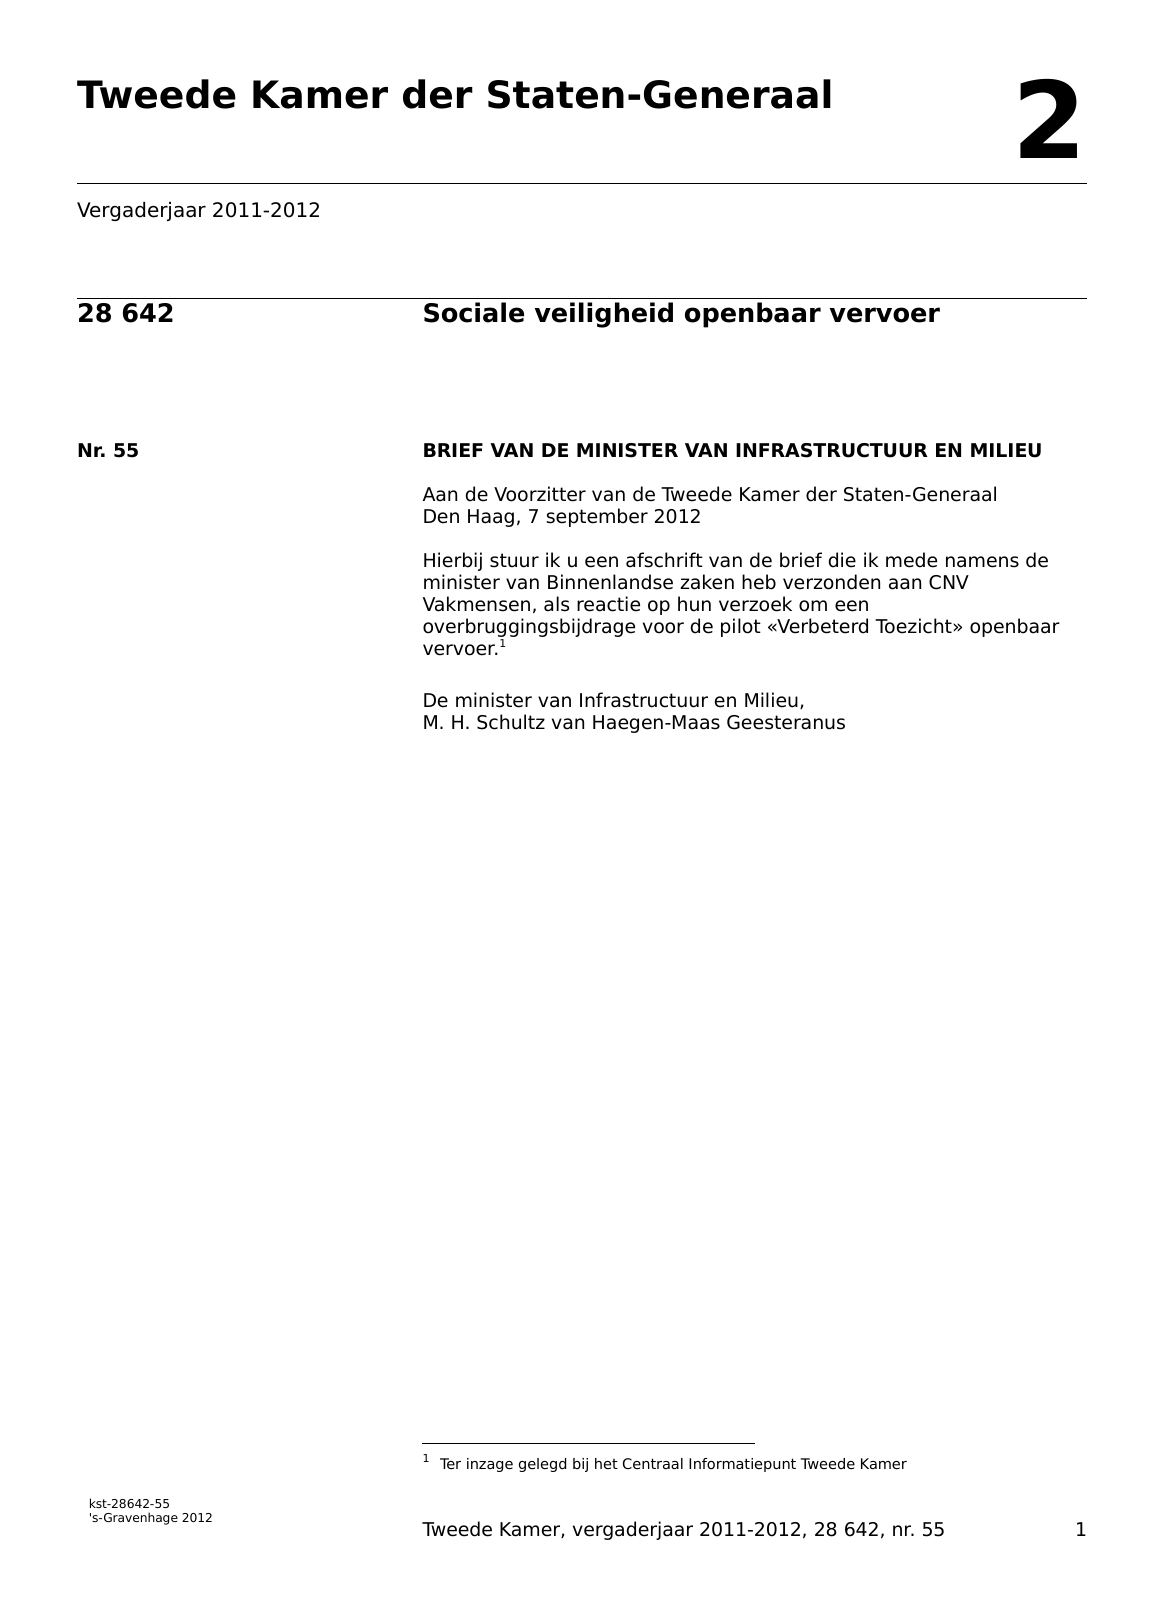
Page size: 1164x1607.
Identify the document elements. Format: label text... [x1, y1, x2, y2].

text kst-28642-55 [88, 1497, 323, 1511]
table_cell Vergaderjaar 2011-2012 [77, 184, 1087, 298]
text Ter inzage gelegd bij het Centraal Informatiepunt Tweede Kamer [422, 1452, 1087, 1474]
text 's-Gravenhage 2012 [88, 1511, 323, 1525]
text Aan de Voorzitter van de Tweede Kamer der Staten-Generaal [422, 484, 1087, 506]
text Hierbij stuur ik u een afschrift van de brief die ik mede namens de minister van Binnenlandse zaken heb verzonden aan CNV Vakmensen, als reactie op hun verzoek om een overbruggingsbijdrage voor de pilot «Verbeterd Toezicht» openbaar vervoer. [422, 550, 1087, 660]
subtitle Nr. 55 BRIEF VAN DE MINISTER VAN INFRASTRUCTUUR EN MILIEU [77, 440, 1087, 462]
table_header Tweede Kamer der Staten-Generaal [77, 59, 886, 183]
table_header 2 [886, 59, 1087, 183]
text Den Haag, 7 september 2012 [422, 506, 1087, 528]
subtitle 28 642 Sociale veiligheid openbaar vervoer [77, 299, 1087, 329]
text De minister van Infrastructuur en Milieu, M. H. Schultz van Haegen-Maas Geesteranus [422, 690, 1087, 734]
